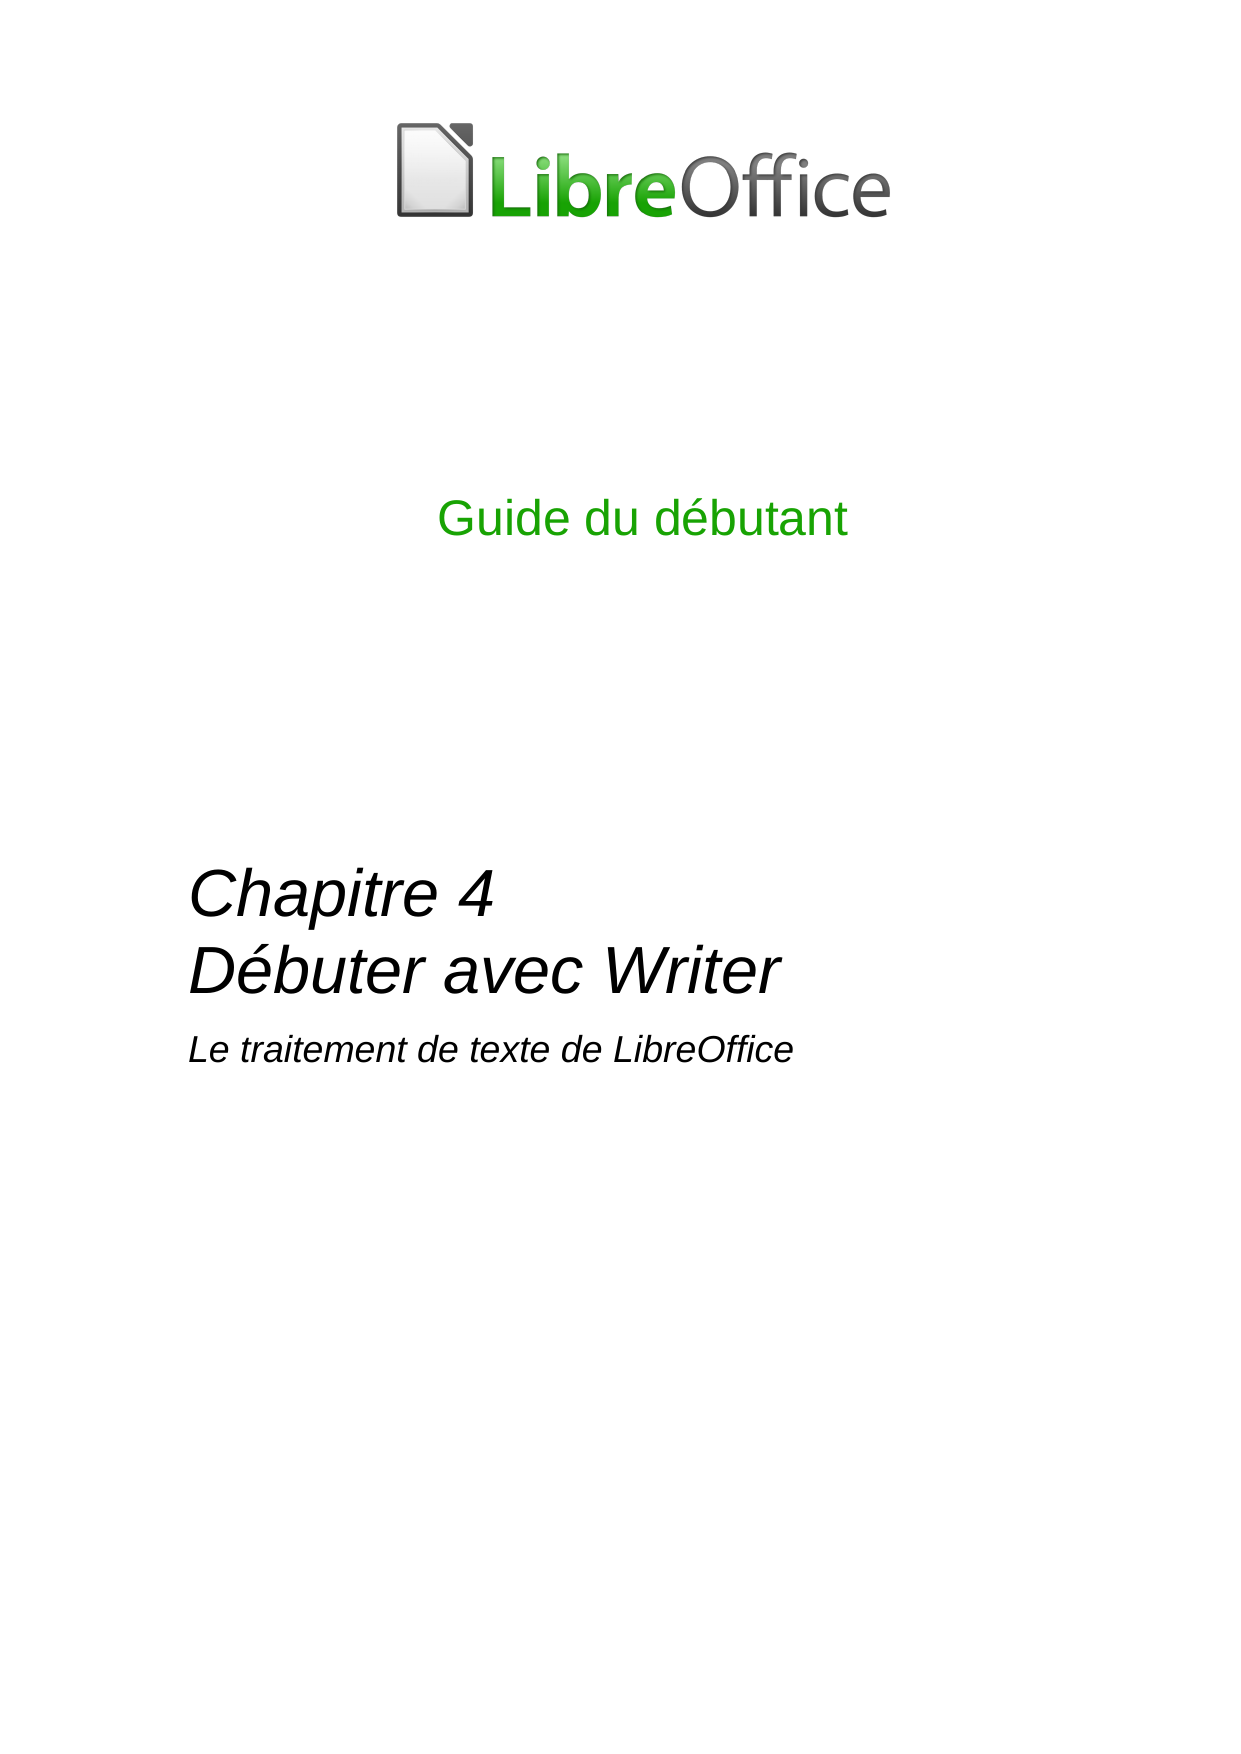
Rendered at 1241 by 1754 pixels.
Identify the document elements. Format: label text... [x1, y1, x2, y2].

picture [392, 118, 893, 224]
title Chapitre 4 Débuter avec Writer [188, 777, 1098, 1007]
text Guide du débutant [188, 489, 1098, 546]
subtitle Le traitement de texte de LibreOffice [188, 1027, 1098, 1070]
